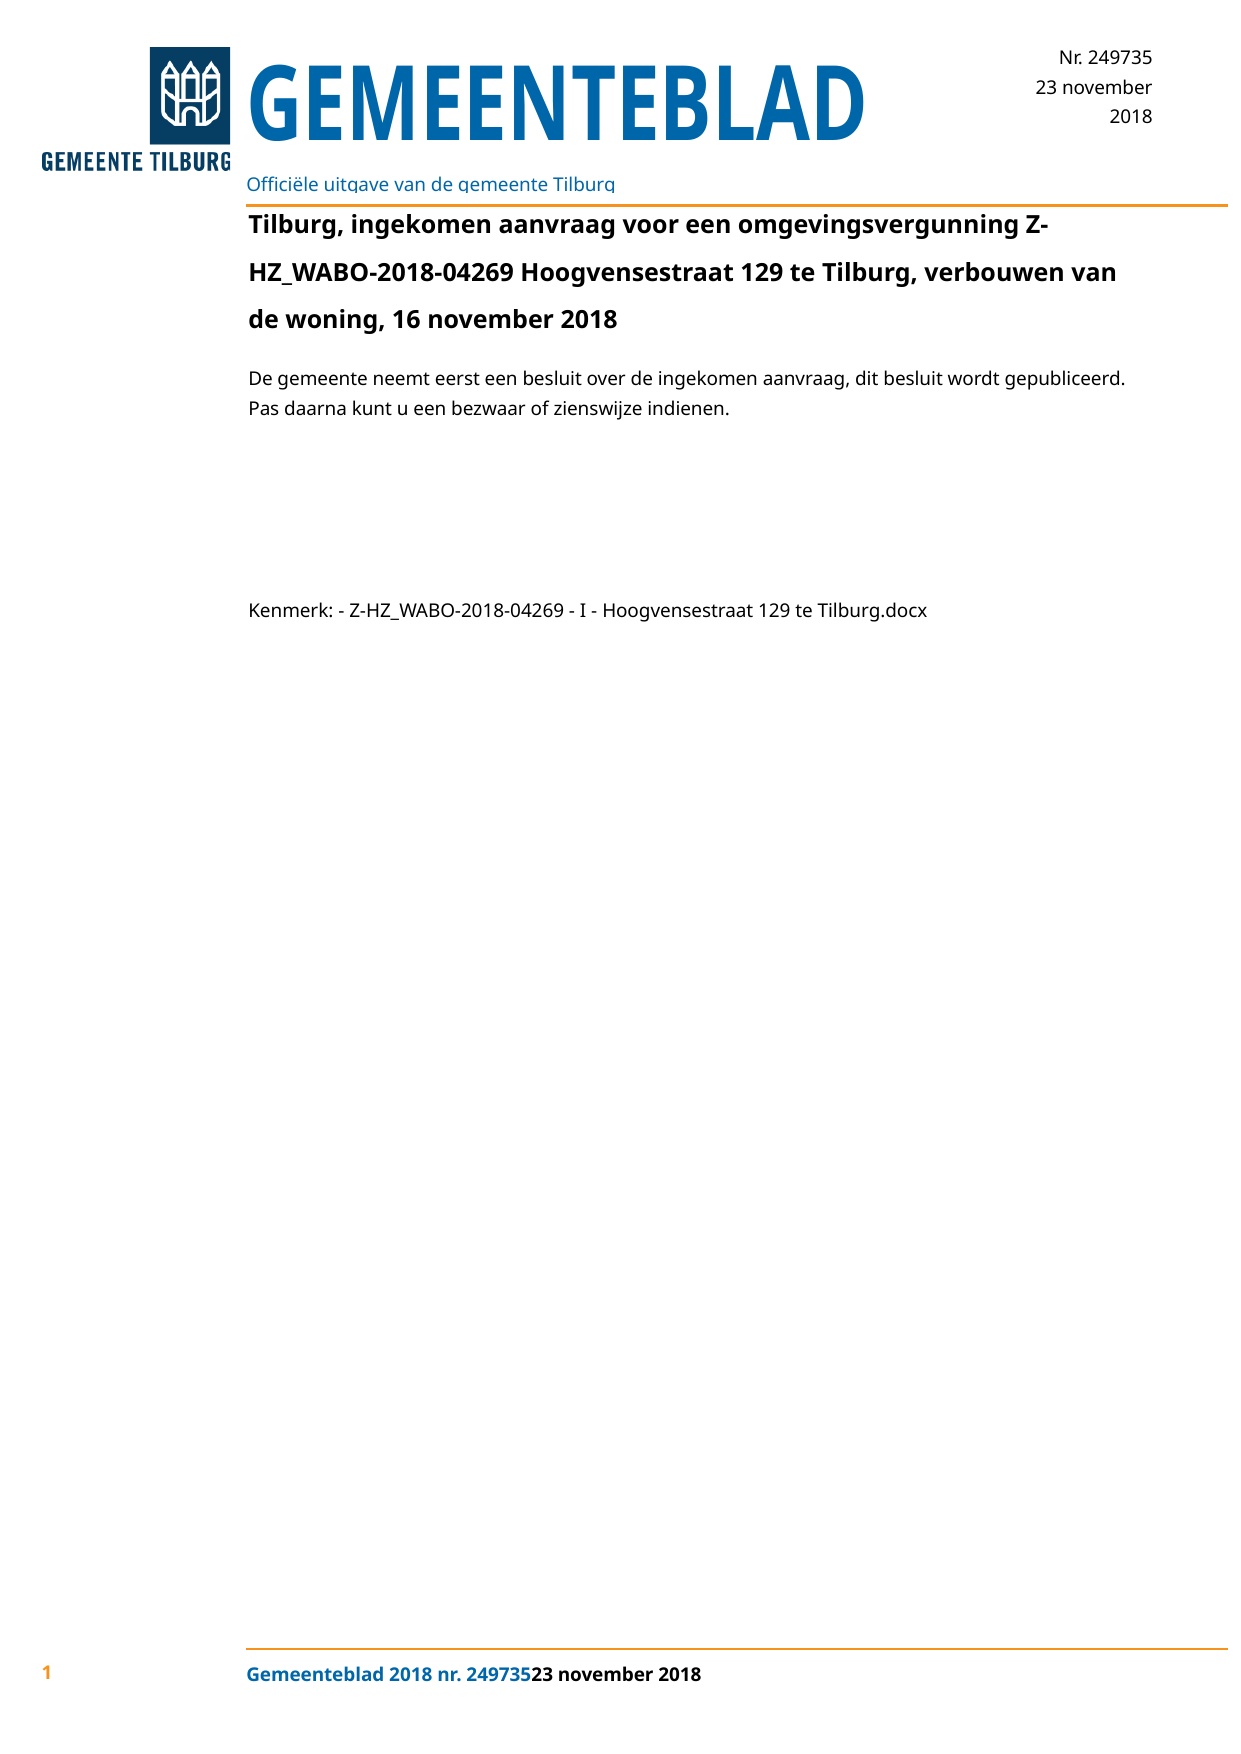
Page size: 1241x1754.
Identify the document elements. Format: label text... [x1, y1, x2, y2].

text Kenmerk: - Z-HZ_WABO-2018-04269 - I - Hoogvensestraat 129 te Tilburg.docx [248, 597, 1152, 622]
text De gemeente neemt eerst een besluit over de ingekomen aanvraag, dit besluit wordt gepubliceerd. Pas daarna kunt u een bezwaar of zienswijze indienen. [248, 366, 1152, 421]
picture [41, 47, 231, 172]
text Tilburg, ingekomen aanvraag voor een omgevingsvergunning Z-HZ_WABO-2018-04269 Hoogvensestraat 129 te Tilburg, verbouwen van de woning, 16 november 2018 [248, 207, 1152, 336]
